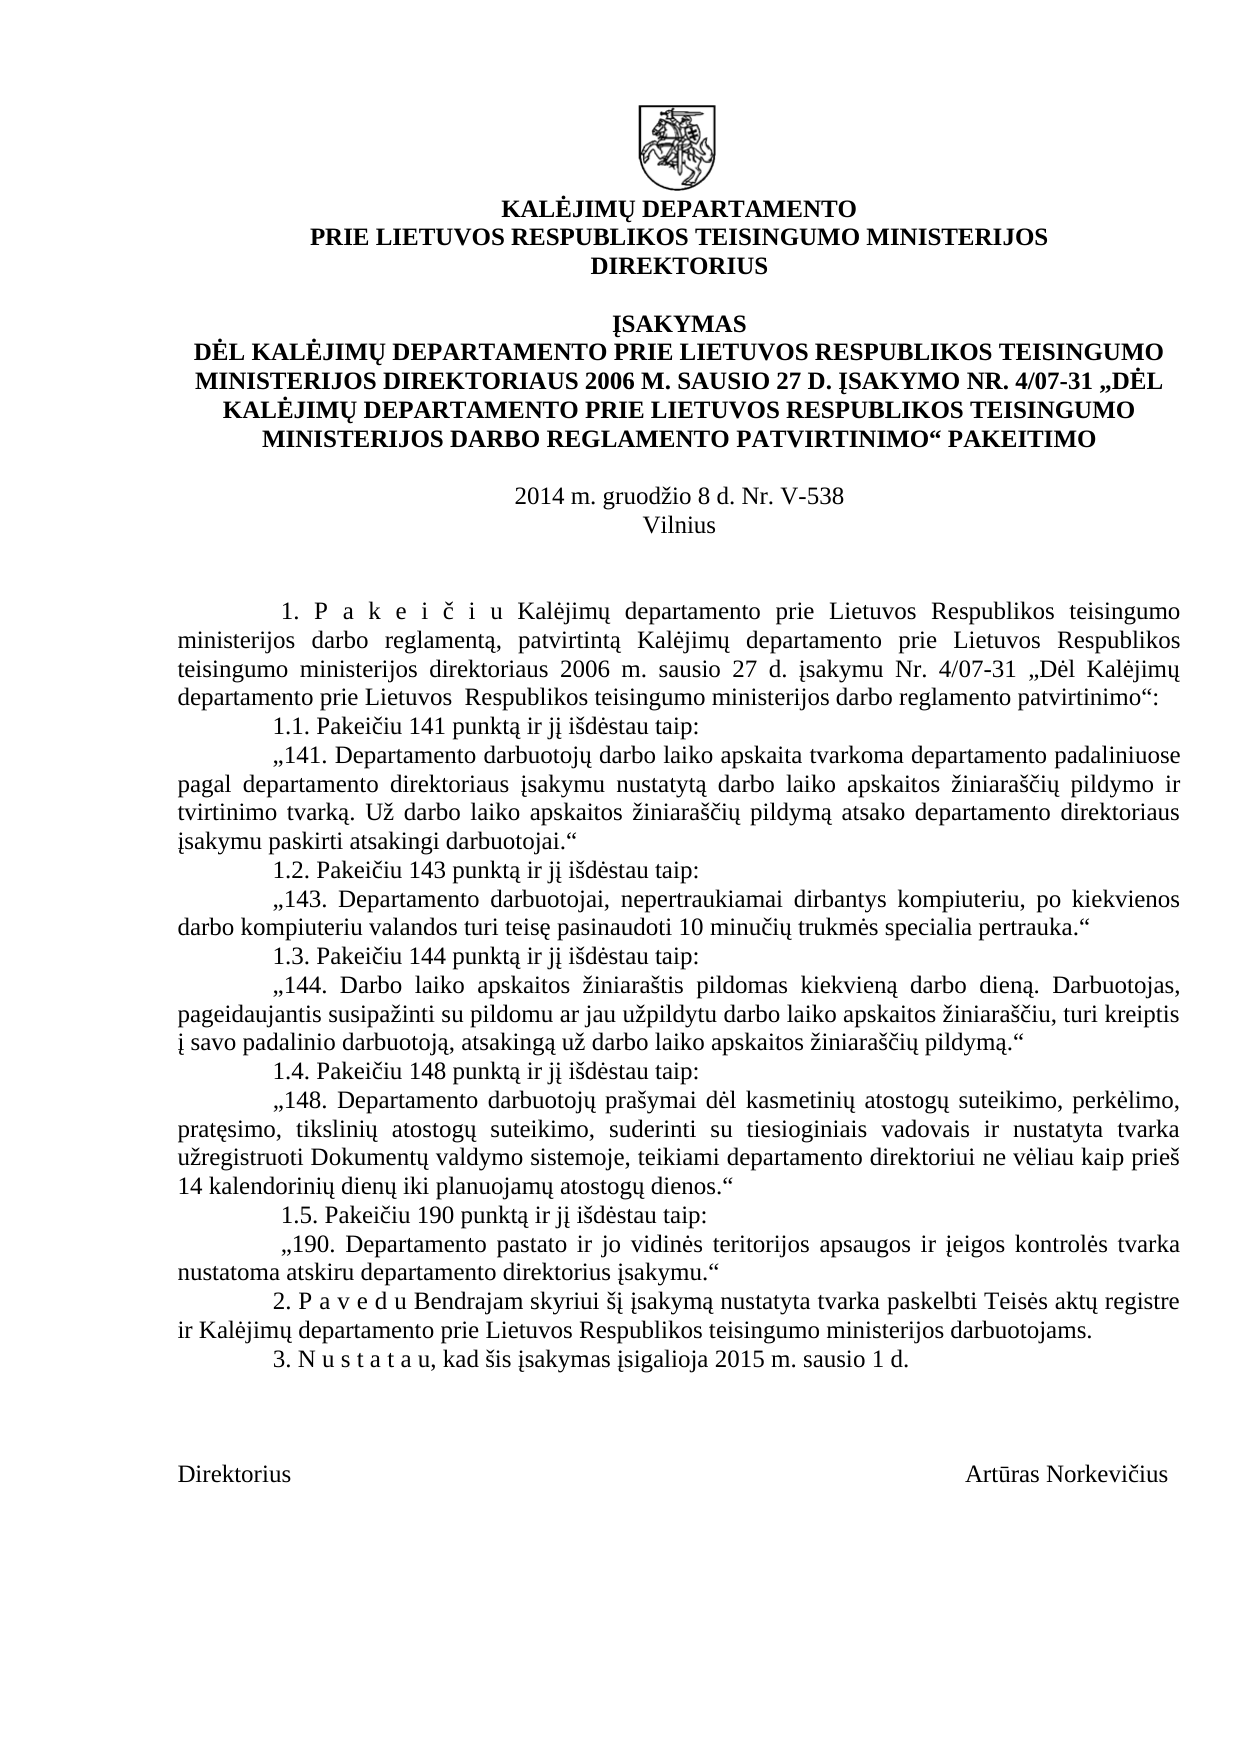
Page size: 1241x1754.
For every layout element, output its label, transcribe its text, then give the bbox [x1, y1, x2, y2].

text PRIE LIETUVOS RESPUBLIKOS TEISINGUMO MINISTERIJOS [177, 222, 1181, 251]
text 1.5. Pakeičiu 190 punktą ir jį išdėstau taip: [177, 1200, 1181, 1229]
text 2014 m. gruodžio 8 d. Nr. V-538 [177, 481, 1181, 510]
text KALĖJIMŲ DEPARTAMENTO [177, 194, 1181, 222]
text 1.1. Pakeičiu 141 punktą ir jį išdėstau taip: [177, 711, 1181, 740]
text 1.4. Pakeičiu 148 punktą ir jį išdėstau taip: [177, 1056, 1181, 1085]
text 3. N u s t a t a u, kad šis įsakymas įsigalioja 2015 m. sausio 1 d. [177, 1344, 1181, 1372]
text DIREKTORIUS [177, 251, 1181, 280]
text „190. Departamento pastato ir jo vidinės teritorijos apsaugos ir įeigos kontrolės tvarka nustatoma atskiru departamento direktorius įsakymu.“ [177, 1229, 1181, 1286]
text „148. Departamento darbuotojų prašymai dėl kasmetinių atostogų suteikimo, perkėlimo, pratęsimo, tikslinių atostogų suteikimo, suderinti su tiesioginiais vadovais ir nustatyta tvarka užregistruoti Dokumentų valdymo sistemoje, teikiami departamento direktoriui ne vėliau kaip prieš 14 kalendorinių dienų iki planuojamų atostogų dienos.“ [177, 1085, 1181, 1200]
text 1.2. Pakeičiu 143 punktą ir jį išdėstau taip: [177, 855, 1181, 884]
text „144. Darbo laiko apskaitos žiniaraštis pildomas kiekvieną darbo dieną. Darbuotojas, pageidaujantis susipažinti su pildomu ar jau užpildytu darbo laiko apskaitos žiniaraščiu, turi kreiptis į savo padalinio darbuotoją, atsakingą už darbo laiko apskaitos žiniaraščių pildymą.“ [177, 970, 1181, 1056]
text „143. Departamento darbuotojai, nepertraukiamai dirbantys kompiuteriu, po kiekvienos darbo kompiuteriu valandos turi teisę pasinaudoti 10 minučių trukmės specialia pertrauka.“ [177, 884, 1181, 941]
text 2. P a v e d u Bendrajam skyriui šį įsakymą nustatyta tvarka paskelbti Teisės aktų registre ir Kalėjimų departamento prie Lietuvos Respublikos teisingumo ministerijos darbuotojams. [177, 1286, 1181, 1344]
text 1. P a k e i č i u Kalėjimų departamento prie Lietuvos Respublikos teisingumo ministerijos darbo reglamentą, patvirtintą Kalėjimų departamento prie Lietuvos Respublikos teisingumo ministerijos direktoriaus 2006 m. sausio 27 d. įsakymu Nr. 4/07-31 „Dėl Kalėjimų departamento prie Lietuvos Respublikos teisingumo ministerijos darbo reglamento patvirtinimo“: [177, 596, 1181, 711]
text 1.3. Pakeičiu 144 punktą ir jį išdėstau taip: [177, 941, 1181, 970]
text Direktorius Artūras Norkevičius [177, 1459, 1181, 1487]
text Vilnius [177, 510, 1181, 539]
text „141. Departamento darbuotojų darbo laiko apskaita tvarkoma departamento padaliniuose pagal departamento direktoriaus įsakymu nustatytą darbo laiko apskaitos žiniaraščių pildymo ir tvirtinimo tvarką. Už darbo laiko apskaitos žiniaraščių pildymą atsako departamento direktoriaus įsakymu paskirti atsakingi darbuotojai.“ [177, 740, 1181, 855]
text DĖL KALĖJIMŲ DEPARTAMENTO PRIE LIETUVOS RESPUBLIKOS TEISINGUMO MINISTERIJOS DIREKTORIAUS 2006 m. sausio 27 d. įsakymo nr. 4/07-31 „dėl KALĖJIMŲ DEPARTAMENTO PRIE LIETUVOS RESPUBLIKOS TEISINGUMO MINISTERIJOS DARBO REGLAMENTO PATVIRTINIMO“ PAKEITIMO [177, 337, 1181, 452]
text ĮSAKYMAS [177, 309, 1181, 337]
